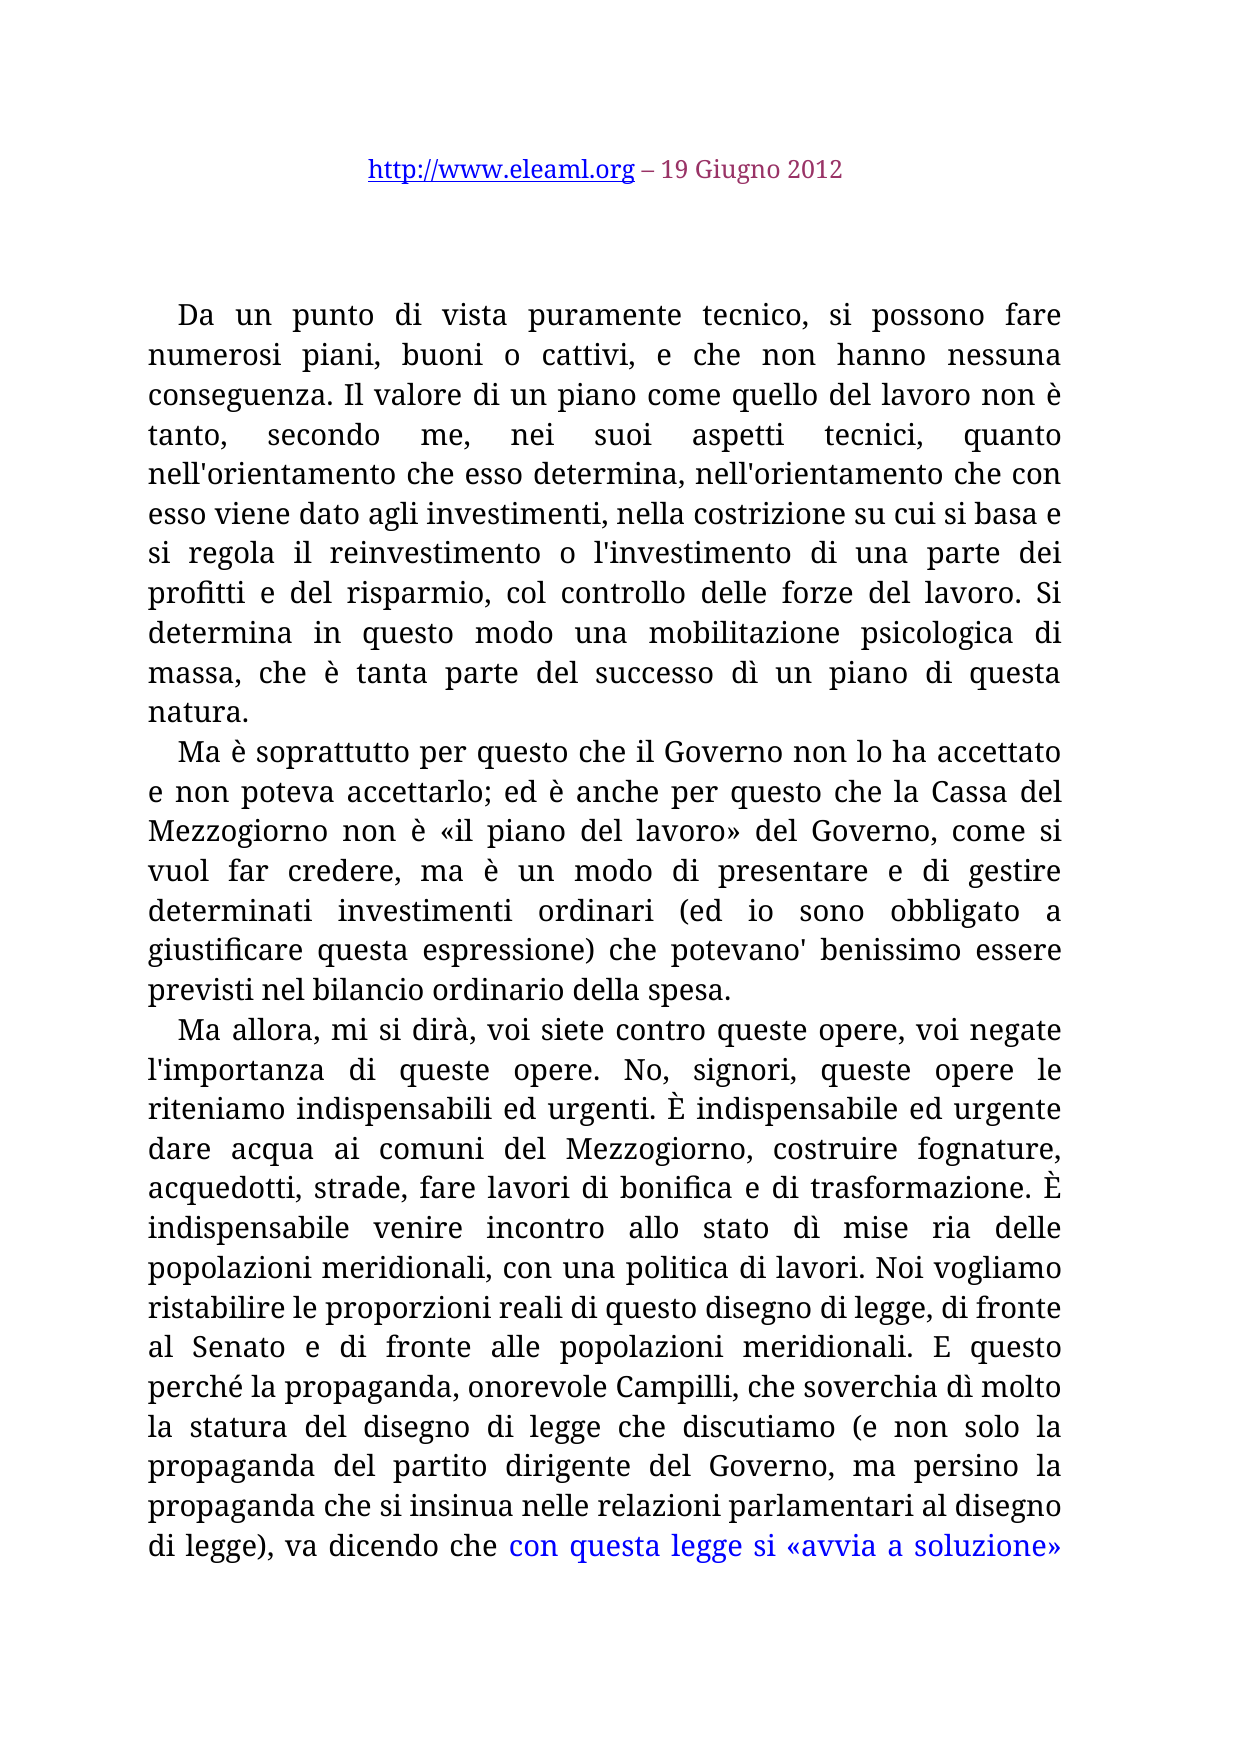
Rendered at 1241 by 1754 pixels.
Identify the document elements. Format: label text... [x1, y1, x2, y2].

text Ma allora, mi si dirà, voi siete contro queste opere, voi negate l'importanza di queste opere. No, signori, queste opere le riteniamo indispensabili ed urgenti. È indispensabile ed urgente dare acqua ai comuni del Mezzogiorno, costruire fognature, acquedotti, strade, fare lavori di bonifica e di trasformazione. È indispensabile venire incontro allo stato dì mise ria delle popolazioni meridionali, con una politica di lavori. Noi vogliamo ristabilire le proporzioni reali di questo disegno di legge, di fronte al Senato e di fronte alle popolazioni meridionali. E questo perché la propaganda, onorevole Campilli, che soverchia dì molto la statura del disegno di legge che discutiamo (e non solo la propaganda del partito dirigente del Governo, ma persino la propaganda che si insinua nelle relazioni parlamentari al disegno di legge), va dicendo che con questa legge si «avvia a soluzione» [148, 1009, 1063, 1565]
text Da un punto di vista puramente tecnico, si possono fare numerosi piani, buoni o cattivi, e che non hanno nessuna conseguenza. Il valore di un piano come quello del lavoro non è tanto, secondo me, nei suoi aspetti tecnici, quanto nell'orientamento che esso determina, nell'orientamento che con esso viene dato agli investimenti, nella costrizione su cui si basa e si regola il reinvestimento o l'investimento di una parte dei profitti e del risparmio, col controllo delle forze del lavoro. Si determina in questo modo una mobilitazione psicologica di massa, che è tanta parte del successo dì un piano di questa natura. [148, 295, 1063, 731]
text Ma è soprattutto per questo che il Governo non lo ha accettato e non poteva accettarlo; ed è anche per questo che la Cassa del Mezzogiorno non è «il piano del lavoro» del Governo, come si vuol far credere, ma è un modo di presentare e di gestire determinati investimenti ordinari (ed io sono obbligato a giustificare questa espressione) che potevano' benissimo essere previsti nel bilancio ordinario della spesa. [148, 731, 1063, 1009]
